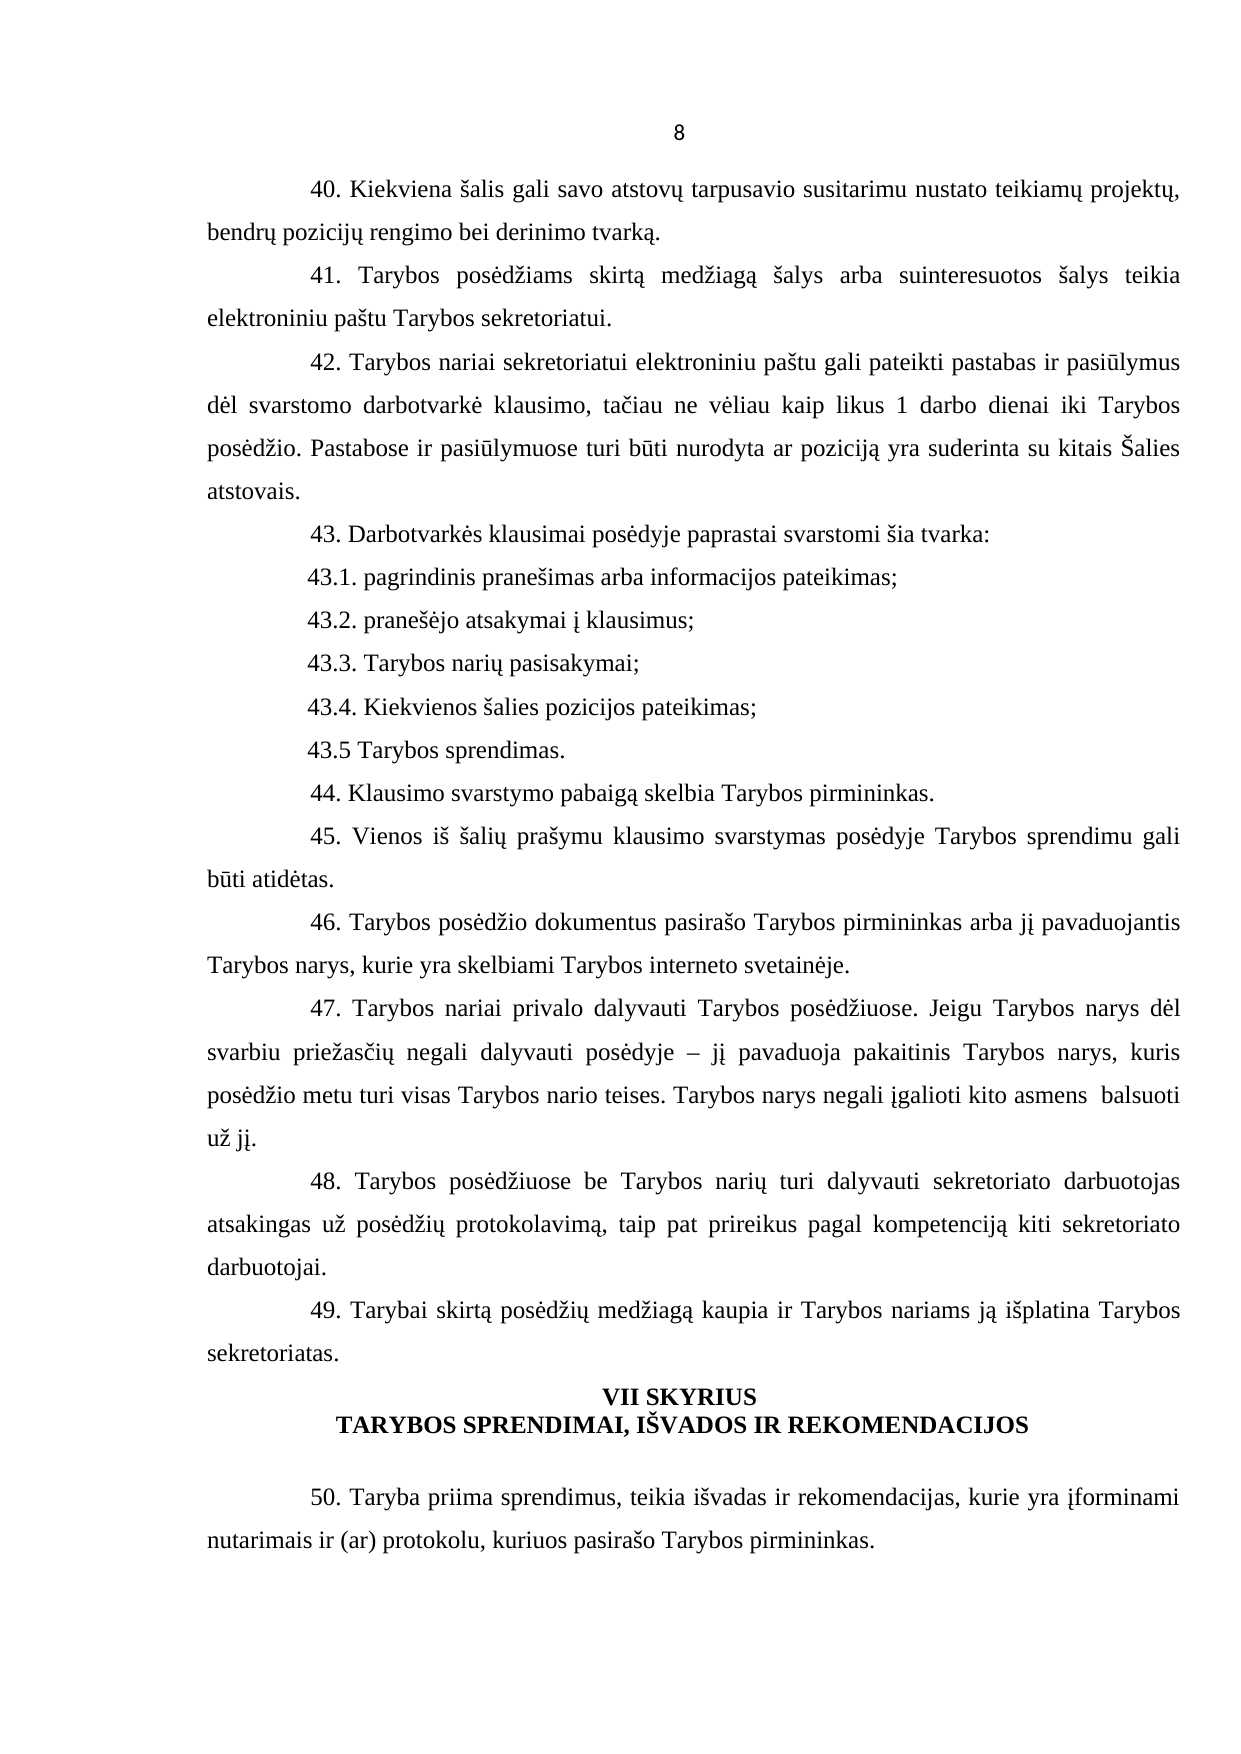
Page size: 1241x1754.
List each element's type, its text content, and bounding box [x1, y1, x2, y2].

text 44. Klausimo svarstymo pabaigą skelbia Tarybos pirmininkas. [310, 778, 1181, 807]
text 49. Tarybai skirtą posėdžių medžiagą kaupia ir Tarybos nariams ją išplatina Tarybos sekretoriatas. [207, 1295, 1181, 1367]
text Tarybos sprendimai, išvados ir rekomendacijos [177, 1410, 1181, 1439]
text 50. Taryba priima sprendimus, teikia išvadas ir rekomendacijas, kurie yra įforminami nutarimais ir (ar) protokolu, kuriuos pasirašo Tarybos pirmininkas. [207, 1482, 1181, 1554]
text 45. Vienos iš šalių prašymu klausimo svarstymas posėdyje Tarybos sprendimu gali būti atidėtas. [207, 821, 1181, 893]
text 47. Tarybos nariai privalo dalyvauti Tarybos posėdžiuose. Jeigu Tarybos narys dėl svarbiu priežasčių negali dalyvauti posėdyje – jį pavaduoja pakaitinis Tarybos narys, kuris posėdžio metu turi visas Tarybos nario teises. Tarybos narys negali įgalioti kito asmens balsuoti už jį. [207, 993, 1181, 1152]
text 43.4. Kiekvienos šalies pozicijos pateikimas; [307, 692, 1181, 720]
text 48. Tarybos posėdžiuose be Tarybos narių turi dalyvauti sekretoriato darbuotojas atsakingas už posėdžių protokolavimą, taip pat prireikus pagal kompetenciją kiti sekretoriato darbuotojai. [207, 1166, 1181, 1281]
text 43. Darbotvarkės klausimai posėdyje paprastai svarstomi šia tvarka: [310, 519, 1181, 548]
text 43.1. pagrindinis pranešimas arba informacijos pateikimas; [307, 562, 1181, 591]
text 43.5 Tarybos sprendimas. [307, 735, 1181, 763]
text 40. Kiekviena šalis gali savo atstovų tarpusavio susitarimu nustato teikiamų projektų, bendrų pozicijų rengimo bei derinimo tvarką. [207, 174, 1181, 246]
text 42. Tarybos nariai sekretoriatui elektroniniu paštu gali pateikti pastabas ir pasiūlymus dėl svarstomo darbotvarkė klausimo, tačiau ne vėliau kaip likus 1 darbo dienai iki Tarybos posėdžio. Pastabose ir pasiūlymuose turi būti nurodyta ar poziciją yra suderinta su kitais Šalies atstovais. [207, 347, 1181, 505]
text VII SKYRIUS [177, 1382, 1181, 1410]
text 41. Tarybos posėdžiams skirtą medžiagą šalys arba suinteresuotos šalys teikia elektroniniu paštu Tarybos sekretoriatui. [207, 260, 1181, 332]
text 43.3. Tarybos narių pasisakymai; [307, 648, 1181, 677]
text 43.2. pranešėjo atsakymai į klausimus; [307, 605, 1181, 634]
text 46. Tarybos posėdžio dokumentus pasirašo Tarybos pirmininkas arba jį pavaduojantis Tarybos narys, kurie yra skelbiami Tarybos interneto svetainėje. [207, 907, 1181, 979]
